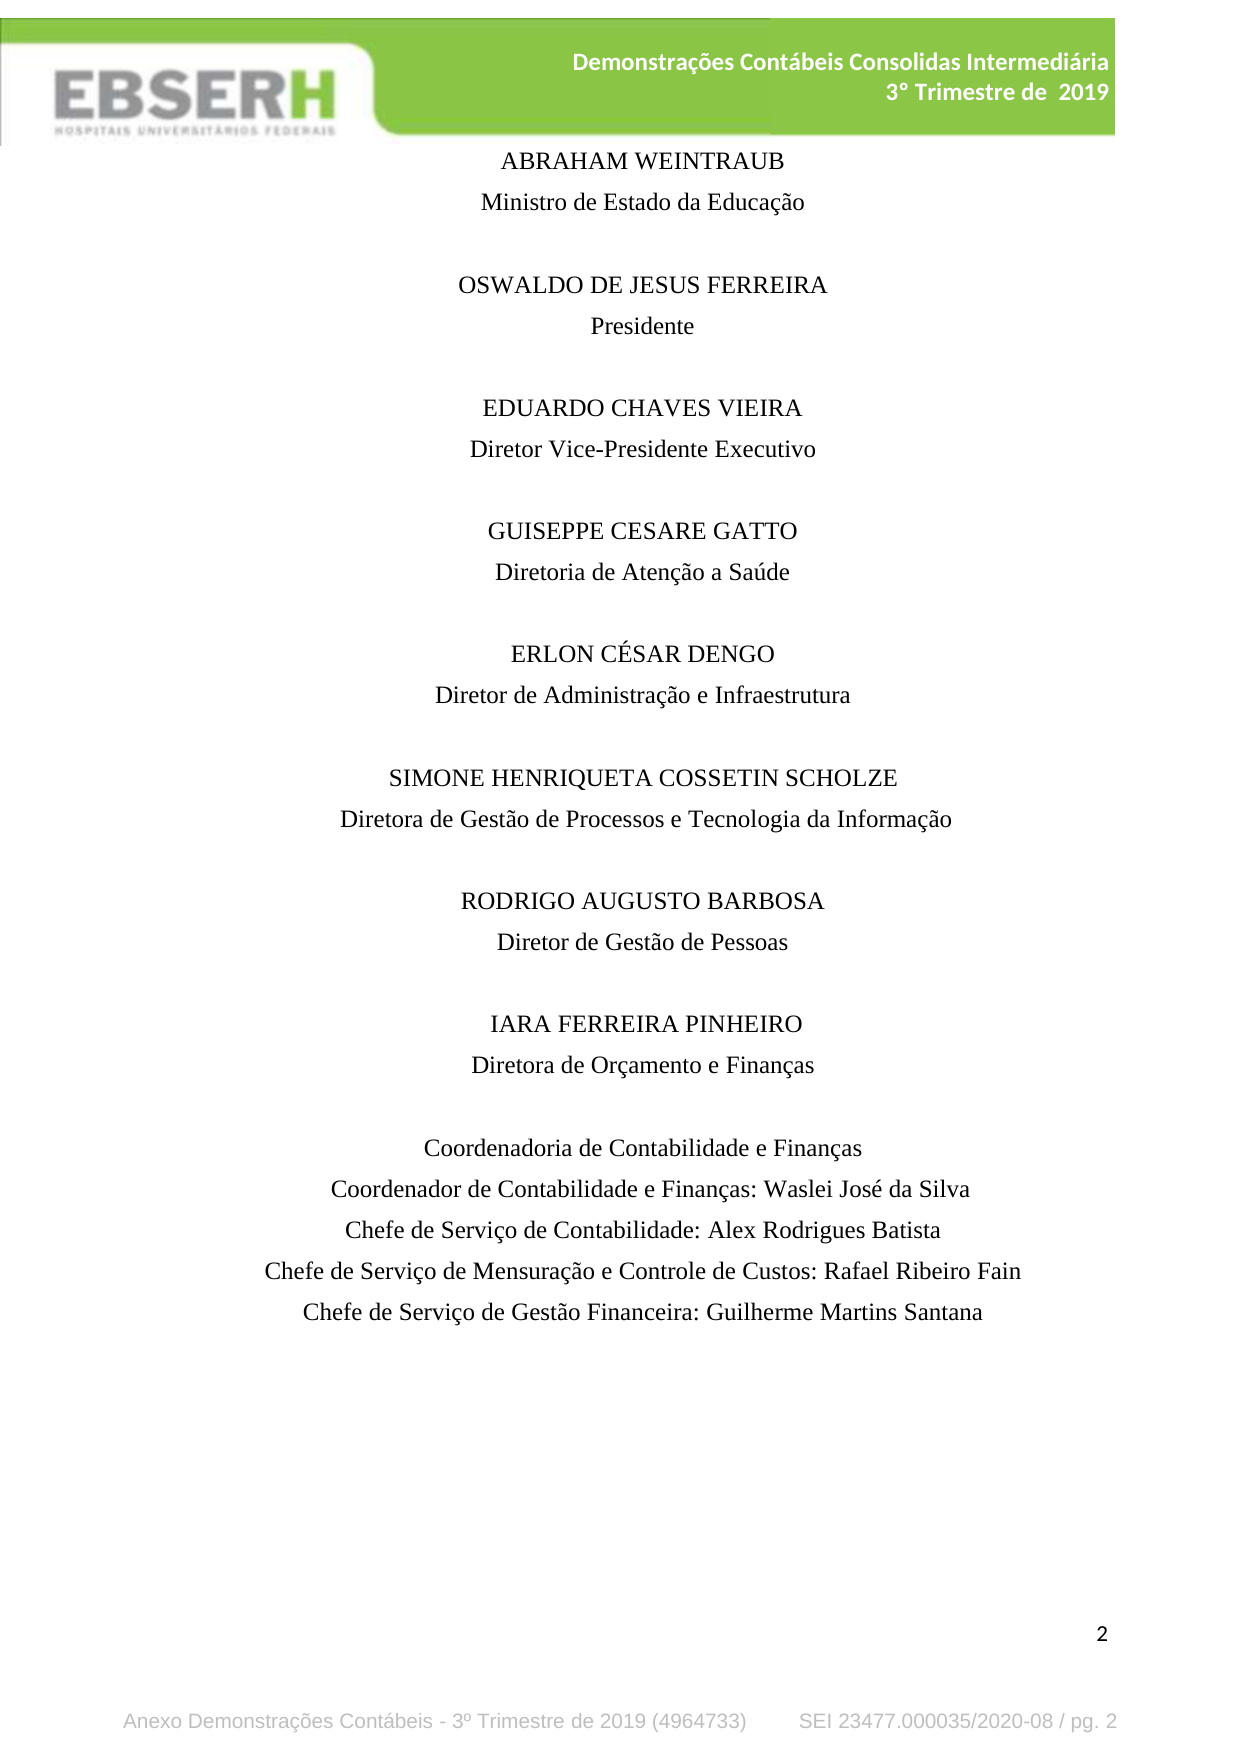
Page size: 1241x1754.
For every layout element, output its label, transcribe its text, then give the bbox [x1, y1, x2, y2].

text Anexo Demonstrações Contábeis - 3º Trimestre de 2019 (4964733) SEI 23477.000035/2020-08 / pg. 2 [123, 1708, 1154, 1732]
text ABRAHAM WEINTRAUB Ministro de Estado da Educação [481, 146, 810, 216]
text Chefe de Serviço de Contabilidade: Alex Rodrigues Batista [940, 1215, 1154, 1244]
text EDUARDO CHAVES VIEIRA Diretor Vice-Presidente Executivo [469, 393, 822, 463]
text IARA FERREIRA PINHEIRO Diretora de Orçamento e Finanças [471, 1009, 820, 1079]
text Coordenadoria de Contabilidade e Finanças Coordenador de Contabilidade e Finanças: Waslei José da Silva [331, 1133, 976, 1203]
text SIMONE HENRIQUETA COSSETIN SCHOLZE Diretora de Gestão de Processos e Tecnologia da Informação [340, 763, 957, 833]
text RODRIGO AUGUSTO BARBOSA Diretor de Gestão de Pessoas [461, 886, 831, 956]
text GUISEPPE CESARE GATTO Diretoria de Atenção a Saúde [488, 516, 803, 586]
text 2 [1096, 1619, 1154, 1647]
text Chefe de Serviço de Mensuração e Controle de Custos: Rafael Ribeiro Fain Chefe de Serviço de Gestão Financeira: Guilherme Martins Santana [264, 1256, 1026, 1326]
text OSWALDO DE JESUS FERREIRA Presidente [458, 270, 833, 339]
text ERLON CÉSAR DENGO Diretor de Administração e Infraestrutura [435, 639, 856, 709]
